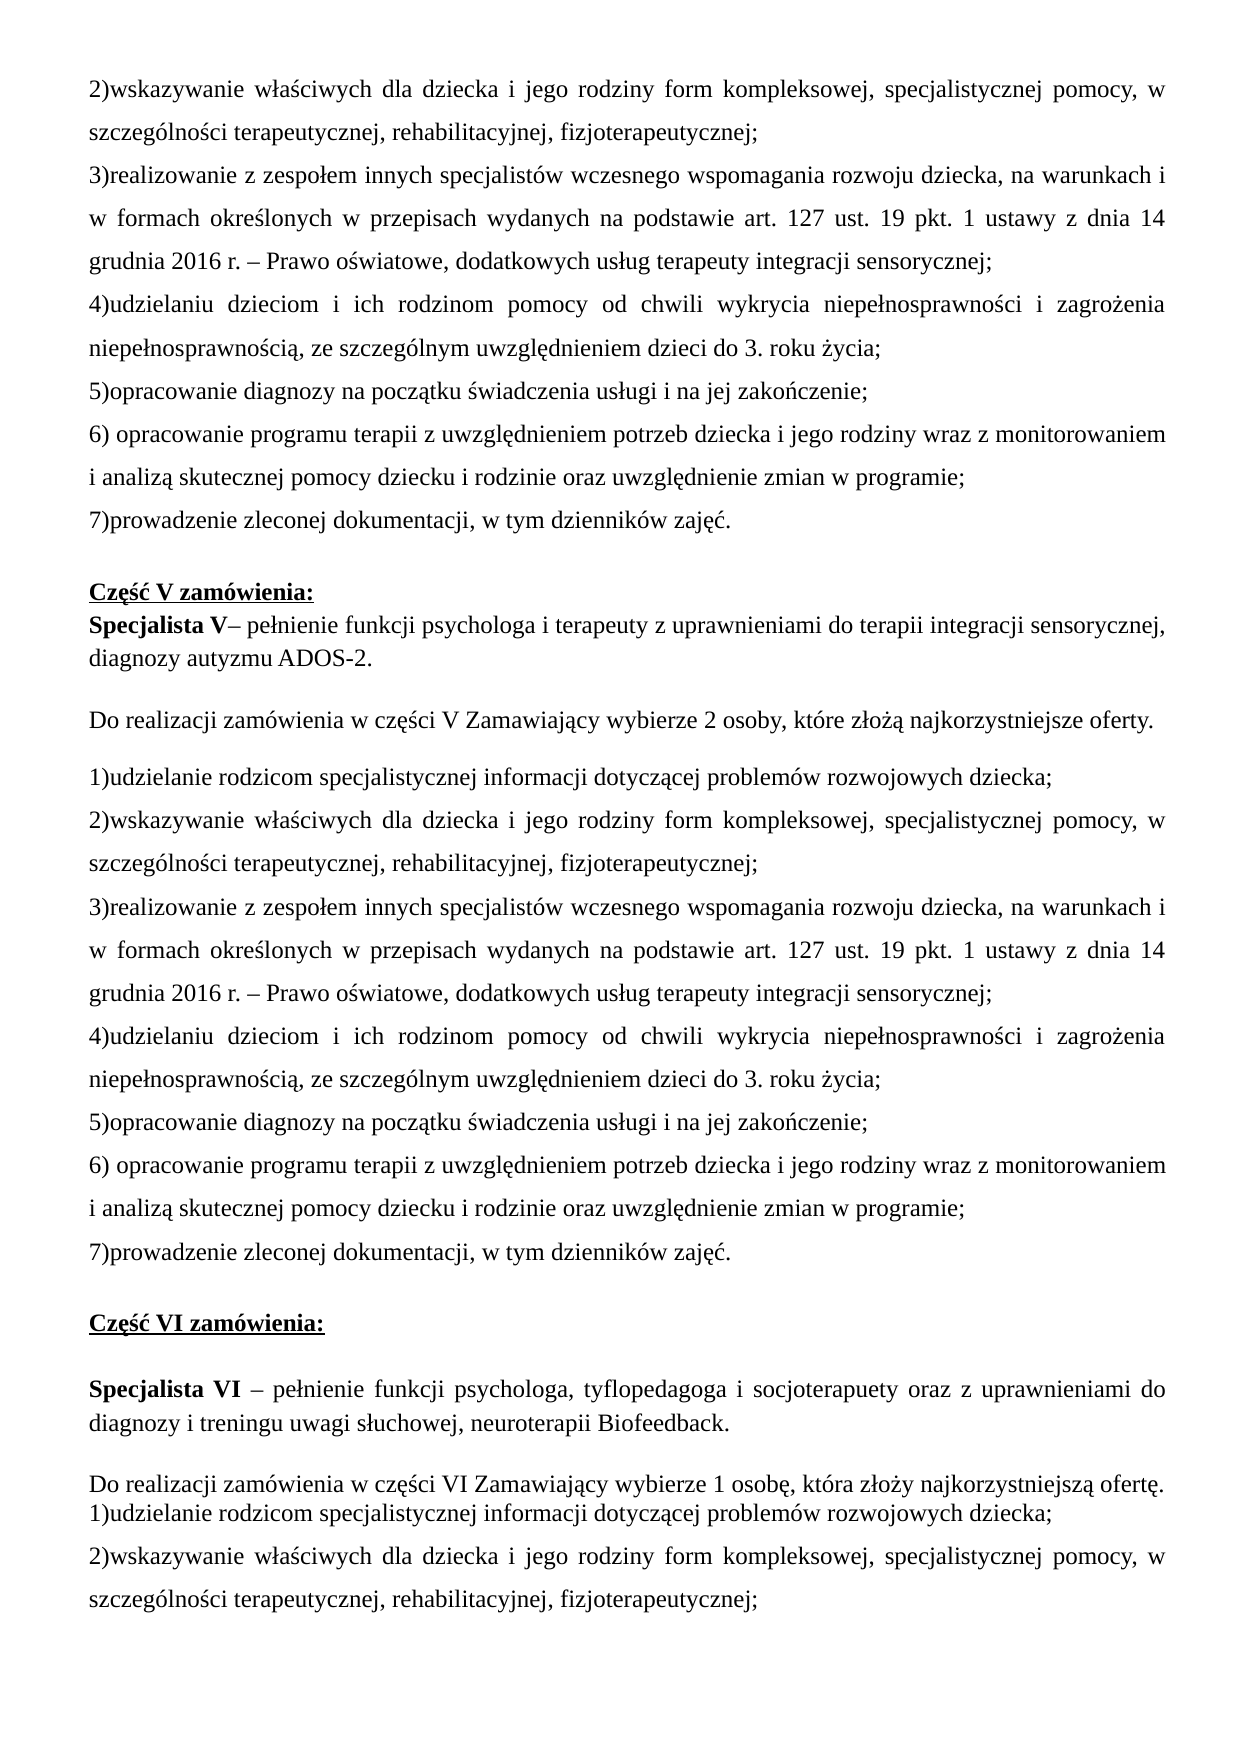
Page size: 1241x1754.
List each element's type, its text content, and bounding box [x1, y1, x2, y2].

text Część VI zamówienia: [89, 1308, 1167, 1337]
text 5)opracowanie diagnozy na początku świadczenia usługi i na jej zakończenie; [89, 376, 1167, 404]
text 7)prowadzenie zleconej dokumentacji, w tym dzienników zajęć. [89, 505, 1167, 534]
text 3)realizowanie z zespołem innych specjalistów wczesnego wspomagania rozwoju dziecka, na warunkach i w formach określonych w przepisach wydanych na podstawie art. 127 ust. 19 pkt. 1 ustawy z dnia 14 grudnia 2016 r. – Prawo oświatowe, dodatkowych usług terapeuty integracji sensorycznej; [89, 160, 1167, 275]
text 1)udzielanie rodzicom specjalistycznej informacji dotyczącej problemów rozwojowych dziecka; [89, 1498, 1167, 1527]
text 6) opracowanie programu terapii z uwzględnieniem potrzeb dziecka i jego rodziny wraz z monitorowaniem i analizą skutecznej pomocy dziecku i rodzinie oraz uwzględnienie zmian w programie; [89, 1150, 1167, 1222]
text 1)udzielanie rodzicom specjalistycznej informacji dotyczącej problemów rozwojowych dziecka; [89, 762, 1167, 791]
text Część V zamówienia: [89, 577, 1167, 606]
text Do realizacji zamówienia w części V Zamawiający wybierze 2 osoby, które złożą najkorzystniejsze oferty. [89, 705, 1167, 733]
text 3)realizowanie z zespołem innych specjalistów wczesnego wspomagania rozwoju dziecka, na warunkach i w formach określonych w przepisach wydanych na podstawie art. 127 ust. 19 pkt. 1 ustawy z dnia 14 grudnia 2016 r. – Prawo oświatowe, dodatkowych usług terapeuty integracji sensorycznej; [89, 892, 1167, 1007]
text Specjalista VI – pełnienie funkcji psychologa, tyflopedagoga i socjoterapuety oraz z uprawnieniami do diagnozy i treningu uwagi słuchowej, neuroterapii Biofeedback. [89, 1374, 1167, 1436]
text 2)wskazywanie właściwych dla dziecka i jego rodziny form kompleksowej, specjalistycznej pomocy, w szczególności terapeutycznej, rehabilitacyjnej, fizjoterapeutycznej; [89, 1541, 1167, 1613]
text Specjalista V– pełnienie funkcji psychologa i terapeuty z uprawnieniami do terapii integracji sensorycznej, diagnozy autyzmu ADOS-2. [89, 610, 1167, 672]
text 4)udzielaniu dzieciom i ich rodzinom pomocy od chwili wykrycia niepełnosprawności i zagrożenia niepełnosprawnością, ze szczególnym uwzględnieniem dzieci do 3. roku życia; [89, 1021, 1167, 1093]
text 7)prowadzenie zleconej dokumentacji, w tym dzienników zajęć. [89, 1237, 1167, 1265]
text 2)wskazywanie właściwych dla dziecka i jego rodziny form kompleksowej, specjalistycznej pomocy, w szczególności terapeutycznej, rehabilitacyjnej, fizjoterapeutycznej; [89, 805, 1167, 877]
text Do realizacji zamówienia w części VI Zamawiający wybierze 1 osobę, która złoży najkorzystniejszą ofertę. [89, 1469, 1167, 1498]
text 2)wskazywanie właściwych dla dziecka i jego rodziny form kompleksowej, specjalistycznej pomocy, w szczególności terapeutycznej, rehabilitacyjnej, fizjoterapeutycznej; [89, 74, 1167, 146]
text 6) opracowanie programu terapii z uwzględnieniem potrzeb dziecka i jego rodziny wraz z monitorowaniem i analizą skutecznej pomocy dziecku i rodzinie oraz uwzględnienie zmian w programie; [89, 419, 1167, 491]
text 4)udzielaniu dzieciom i ich rodzinom pomocy od chwili wykrycia niepełnosprawności i zagrożenia niepełnosprawnością, ze szczególnym uwzględnieniem dzieci do 3. roku życia; [89, 289, 1167, 361]
text 5)opracowanie diagnozy na początku świadczenia usługi i na jej zakończenie; [89, 1107, 1167, 1136]
